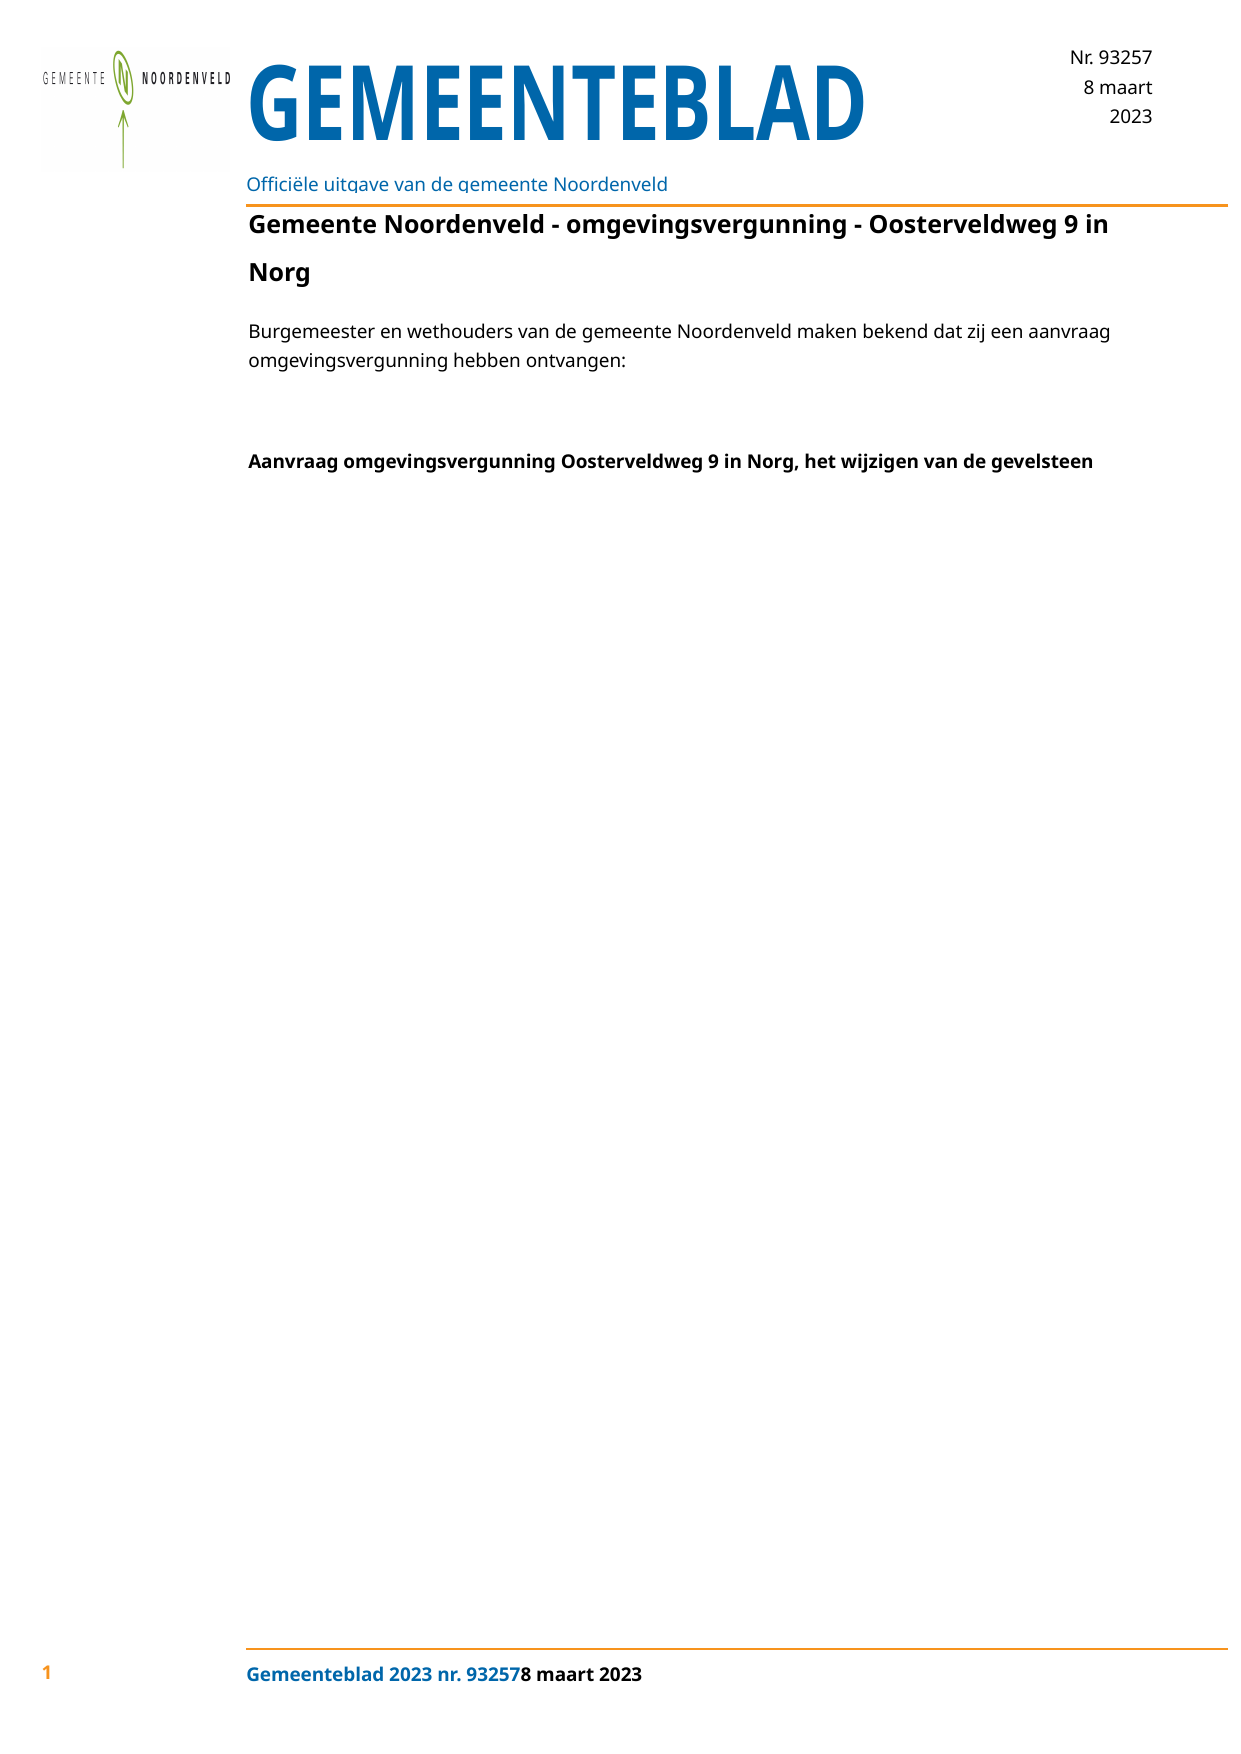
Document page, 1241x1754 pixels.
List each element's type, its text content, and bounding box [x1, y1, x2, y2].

text Aanvraag omgevingsvergunning Oosterveldweg 9 in Norg, het wijzigen van de gevelsteen [248, 448, 1152, 474]
picture [41, 47, 231, 172]
text Gemeente Noordenveld - omgevingsvergunning - Oosterveldweg 9 in Norg [248, 207, 1152, 288]
text Burgemeester en wethouders van de gemeente Noordenveld maken bekend dat zij een aanvraag omgevingsvergunning hebben ontvangen: [248, 318, 1152, 373]
